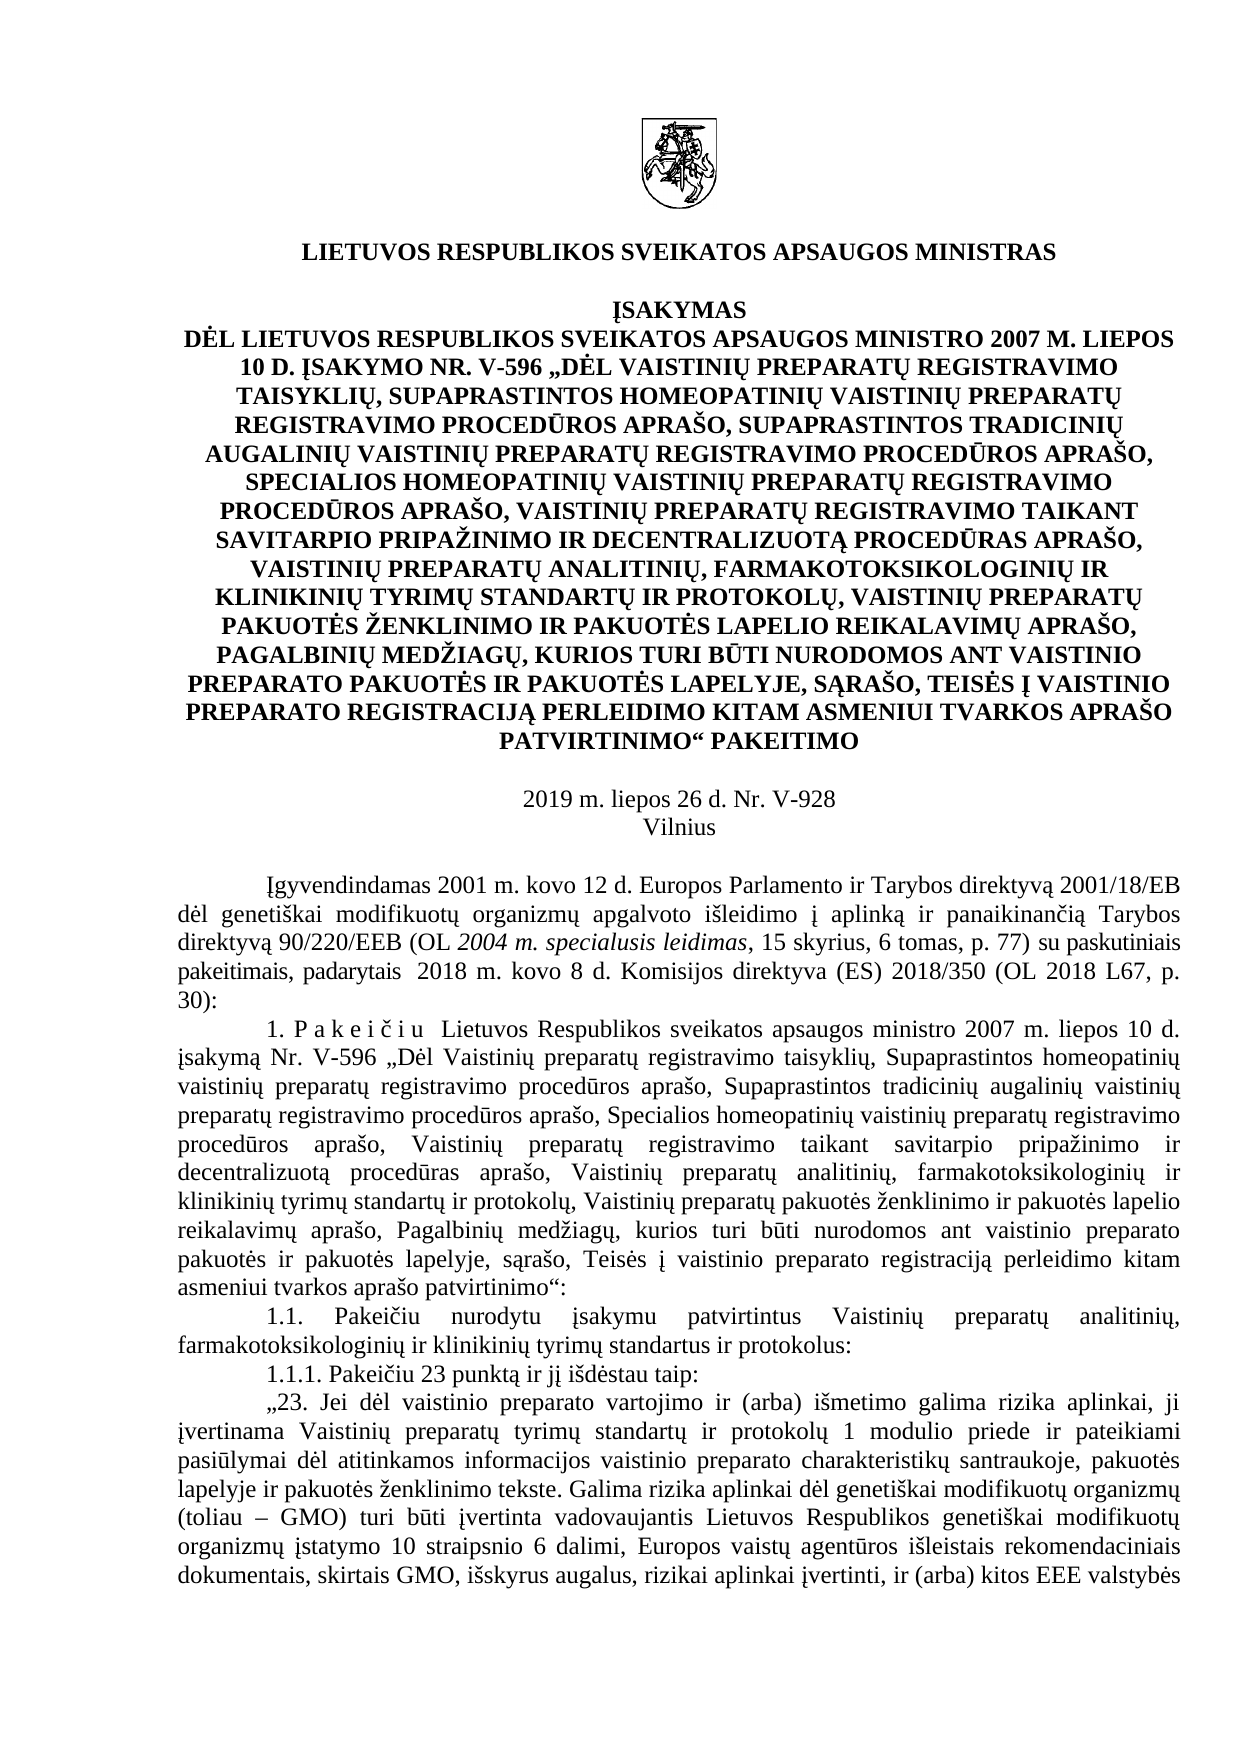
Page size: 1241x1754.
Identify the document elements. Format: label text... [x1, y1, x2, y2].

text „23. Jei dėl vaistinio preparato vartojimo ir (arba) išmetimo galima rizika aplinkai, ji įvertinama Vaistinių preparatų tyrimų standartų ir protokolų 1 modulio priede ir pateikiami pasiūlymai dėl atitinkamos informacijos vaistinio preparato charakteristikų santraukoje, pakuotės lapelyje ir pakuotės ženklinimo tekste. Galima rizika aplinkai dėl genetiškai modifikuotų organizmų (toliau – GMO) turi būti įvertinta vadovaujantis Lietuvos Respublikos genetiškai modifikuotų organizmų įstatymo 10 straipsnio 6 dalimi, Europos vaistų agentūros išleistais rekomendaciniais dokumentais, skirtais GMO, išskyrus augalus, rizikai aplinkai įvertinti, ir (arba) kitos EEE valstybės [177, 1387, 1181, 1589]
text 2019 m. liepos 26 d. Nr. V-928 [177, 784, 1181, 812]
text 1. Pakeičiu Lietuvos Respublikos sveikatos apsaugos ministro 2007 m. liepos 10 d. įsakymą Nr. V-596 „Dėl Vaistinių preparatų registravimo taisyklių, Supaprastintos homeopatinių vaistinių preparatų registravimo procedūros aprašo, Supaprastintos tradicinių augalinių vaistinių preparatų registravimo procedūros aprašo, Specialios homeopatinių vaistinių preparatų registravimo procedūros aprašo, Vaistinių preparatų registravimo taikant savitarpio pripažinimo ir decentralizuotą procedūras aprašo, Vaistinių preparatų analitinių, farmakotoksikologinių ir klinikinių tyrimų standartų ir protokolų, Vaistinių preparatų pakuotės ženklinimo ir pakuotės lapelio reikalavimų aprašo, Pagalbinių medžiagų, kurios turi būti nurodomos ant vaistinio preparato pakuotės ir pakuotės lapelyje, sąrašo, Teisės į vaistinio preparato registraciją perleidimo kitam asmeniui tvarkos aprašo patvirtinimo“: [177, 1014, 1181, 1301]
text LIETUVOS RESPUBLIKOS SVEIKATOS APSAUGOS MINISTRAS [177, 237, 1181, 266]
text Įgyvendindamas 2001 m. kovo 12 d. Europos Parlamento ir Tarybos direktyvą 2001/18/EB dėl genetiškai modifikuotų organizmų apgalvoto išleidimo į aplinką ir panaikinančią Tarybos direktyvą 90/220/EEB (OL 2004 m. specialusis leidimas, 15 skyrius, 6 tomas, p. 77) su paskutiniais pakeitimais, padarytais 2018 m. kovo 8 d. Komisijos direktyva (ES) 2018/350 (OL 2018 L67, p. 30): [177, 870, 1181, 1014]
text 1.1.1. Pakeičiu 23 punktą ir jį išdėstau taip: [177, 1359, 1181, 1387]
text Vilnius [177, 812, 1181, 841]
text ĮSAKYMAS [177, 295, 1181, 324]
text 1.1. Pakeičiu nurodytu įsakymu patvirtintus Vaistinių preparatų analitinių, farmakotoksikologinių ir klinikinių tyrimų standartus ir protokolus: [177, 1301, 1181, 1359]
text DĖL LIETUVOS RESPUBLIKOS SVEIKATOS APSAUGOS MINISTRO 2007 M. LIEPOS 10 D. ĮSAKYMO NR. V-596 „DĖL VAISTINIŲ PREPARATŲ REGISTRAVIMO TAISYKLIŲ, SUPAPRASTINTOS HOMEOPATINIŲ VAISTINIŲ PREPARATŲ REGISTRAVIMO PROCEDŪROS APRAŠO, SUPAPRASTINTOS TRADICINIŲ AUGALINIŲ VAISTINIŲ PREPARATŲ REGISTRAVIMO PROCEDŪROS APRAŠO, SPECIALIOS HOMEOPATINIŲ VAISTINIŲ PREPARATŲ REGISTRAVIMO PROCEDŪROS APRAŠO, VAISTINIŲ PREPARATŲ REGISTRAVIMO TAIKANT SAVITARPIO PRIPAŽINIMO IR DECENTRALIZUOTĄ PROCEDŪRAS APRAŠO, VAISTINIŲ PREPARATŲ ANALITINIŲ, FARMAKOTOKSIKOLOGINIŲ IR KLINIKINIŲ TYRIMŲ STANDARTŲ IR PROTOKOLŲ, VAISTINIŲ PREPARATŲ PAKUOTĖS ŽENKLINIMO IR PAKUOTĖS LAPELIO REIKALAVIMŲ APRAŠO, PAGALBINIŲ MEDŽIAGŲ, KURIOS TURI BŪTI NURODOMOS ANT VAISTINIO PREPARATO PAKUOTĖS IR PAKUOTĖS LAPELYJE, SĄRAŠO, TEISĖS Į VAISTINIO PREPARATO REGISTRACIJĄ PERLEIDIMO KITAM ASMENIUI TVARKOS APRAŠO PATVIRTINIMO“ PAKEITIMO [177, 324, 1181, 755]
